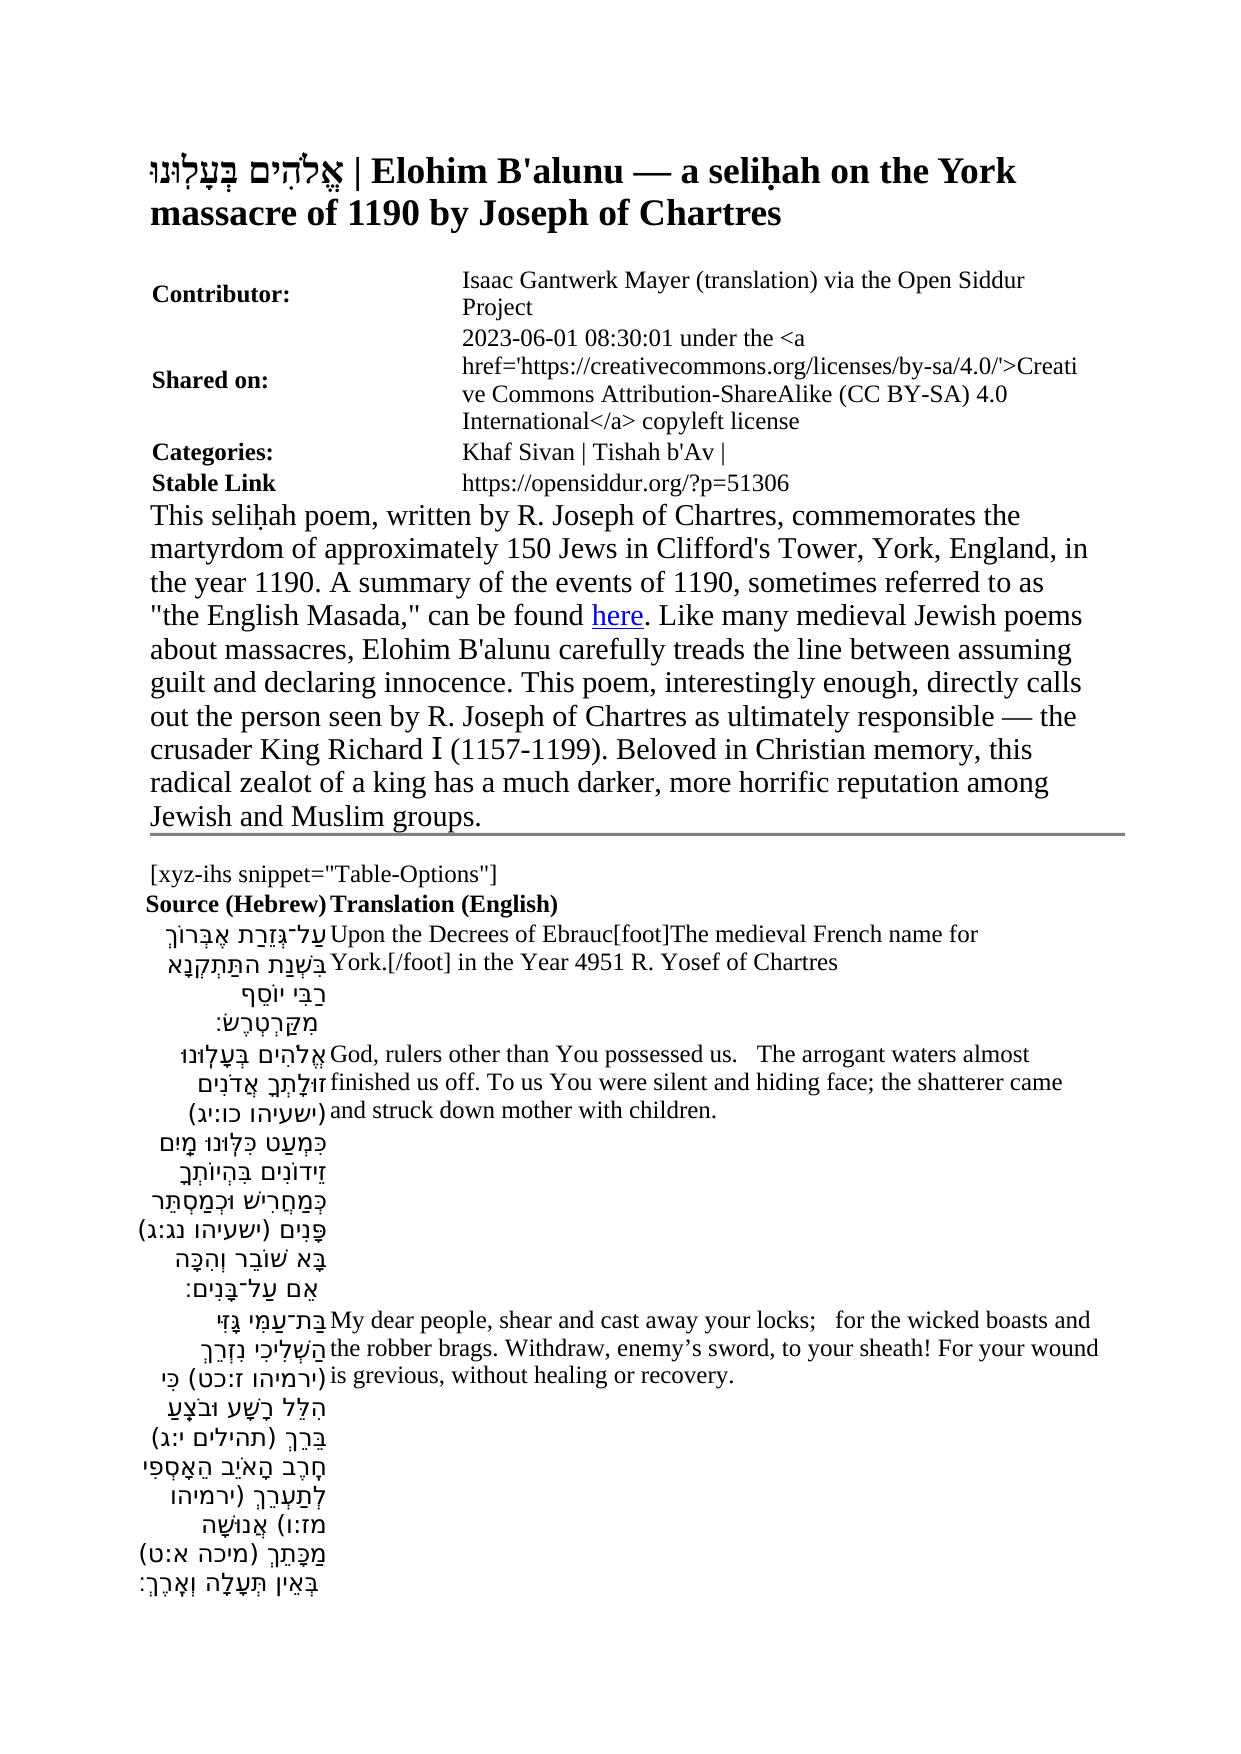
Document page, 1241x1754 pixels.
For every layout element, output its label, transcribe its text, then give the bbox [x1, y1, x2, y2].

table_cell Stable Link [150, 468, 460, 498]
table_cell אֱלֹהִים בְּעָלֽוּנוּ זוּלָתְךָ אֲדֹנִים (ישעיהו כו:יג) כִּמְעַט כִּלּֽוּנוּ מַֽיִם זֵידוֹנִים בִּהְיוֹתְךָ כְּמַחֲרִישׁ וּכְמַסְתֵּר פָּנִים (ישעיהו נג:ג) בָּא שׁוֹבֵר וְהִכָּה אֵם עַל־בָּנִים׃ [135, 1039, 328, 1304]
text [xyz-ihs snippet="Table-Options"] [150, 861, 1090, 888]
table_cell Khaf Sivan | Tishah b'Av | [460, 437, 1090, 468]
table_cell My dear people, shear and cast away your locks; for the wicked boasts and the robber brags. Withdraw, enemy’s sword, to your sheath! For your wound is grevious, without healing or recovery. [328, 1305, 1105, 1599]
table_header Source (Hebrew) [135, 888, 328, 919]
table_header Contributor: [150, 264, 460, 323]
table_cell 2023-06-01 08:30:01 under the <a href='https://creativecommons.org/licenses/by-sa/4.0/'>Creative Commons Attribution-ShareAlike (CC BY-SA) 4.0 International</a> copyleft license [460, 323, 1090, 437]
table_header Translation (English) [328, 888, 1105, 919]
table_cell Categories: [150, 437, 460, 468]
table_cell עַל־גְּזֵרַת אֶבְּרוֹךְ בִּשְׁנַת התַּתְקְנָא רַבִּי יוֹסֵף מִקַּרְטְרֶשׂ׃ [135, 919, 328, 1039]
text This seliḥah poem, written by R. Joseph of Chartres, commemorates the martyrdom of approximately 150 Jews in Clifford's Tower, York, England, in the year 1190. A summary of the events of 1190, sometimes referred to as "the English Masada," can be found here. Like many medieval Jewish poems about massacres, Elohim B'alunu carefully treads the line between assuming guilt and declaring innocence. This poem, interestingly enough, directly calls out the person seen by R. Joseph of Chartres as ultimately responsible — the crusader King Richard Ⅰ (1157-1199). Beloved in Christian memory, this radical zealot of a king has a much darker, more horrific reputation among Jewish and Muslim groups. [150, 498, 1090, 832]
table_cell God, rulers other than You possessed us. The arrogant waters almost finished us off. To us You were silent and hiding face; the shatterer came and struck down mother with children. [328, 1039, 1105, 1304]
table_header Isaac Gantwerk Mayer (translation) via the Open Siddur Project [460, 264, 1090, 323]
table_cell בַּת־עַמִּי גָּזִּי הַשְׁלִיכִי נִזְרֵךְ (ירמיהו ז:כט) כִּי הִלֵּל רָשָׁע וּבֹצֵֽעַ בֵּרֵךְ (תהילים י:ג) חֶֽרֶב הָאֹיֵב הֵאָסְפִי לְתַעְרֵךְ (ירמיהו מז:ו) אֲנוּשָׁה מַכָּתֵךְ (מיכה א:ט) בְּאֵין תְּעָלָה וְאֶֽרֶךְ׃ [135, 1305, 328, 1599]
table_cell https://opensiddur.org/?p=51306 [460, 468, 1090, 498]
table_cell Upon the Decrees of Ebrauc[foot]The medieval French name for York.[/foot] in the Year 4951 R. Yosef of Chartres [328, 919, 1105, 1039]
subtitle אֱלֹהִים בְּעָלֽוּנוּ | Elohim B'alunu — a seliḥah on the York massacre of 1190 by Joseph of Chartres [150, 150, 1090, 233]
table_cell Shared on: [150, 323, 460, 437]
